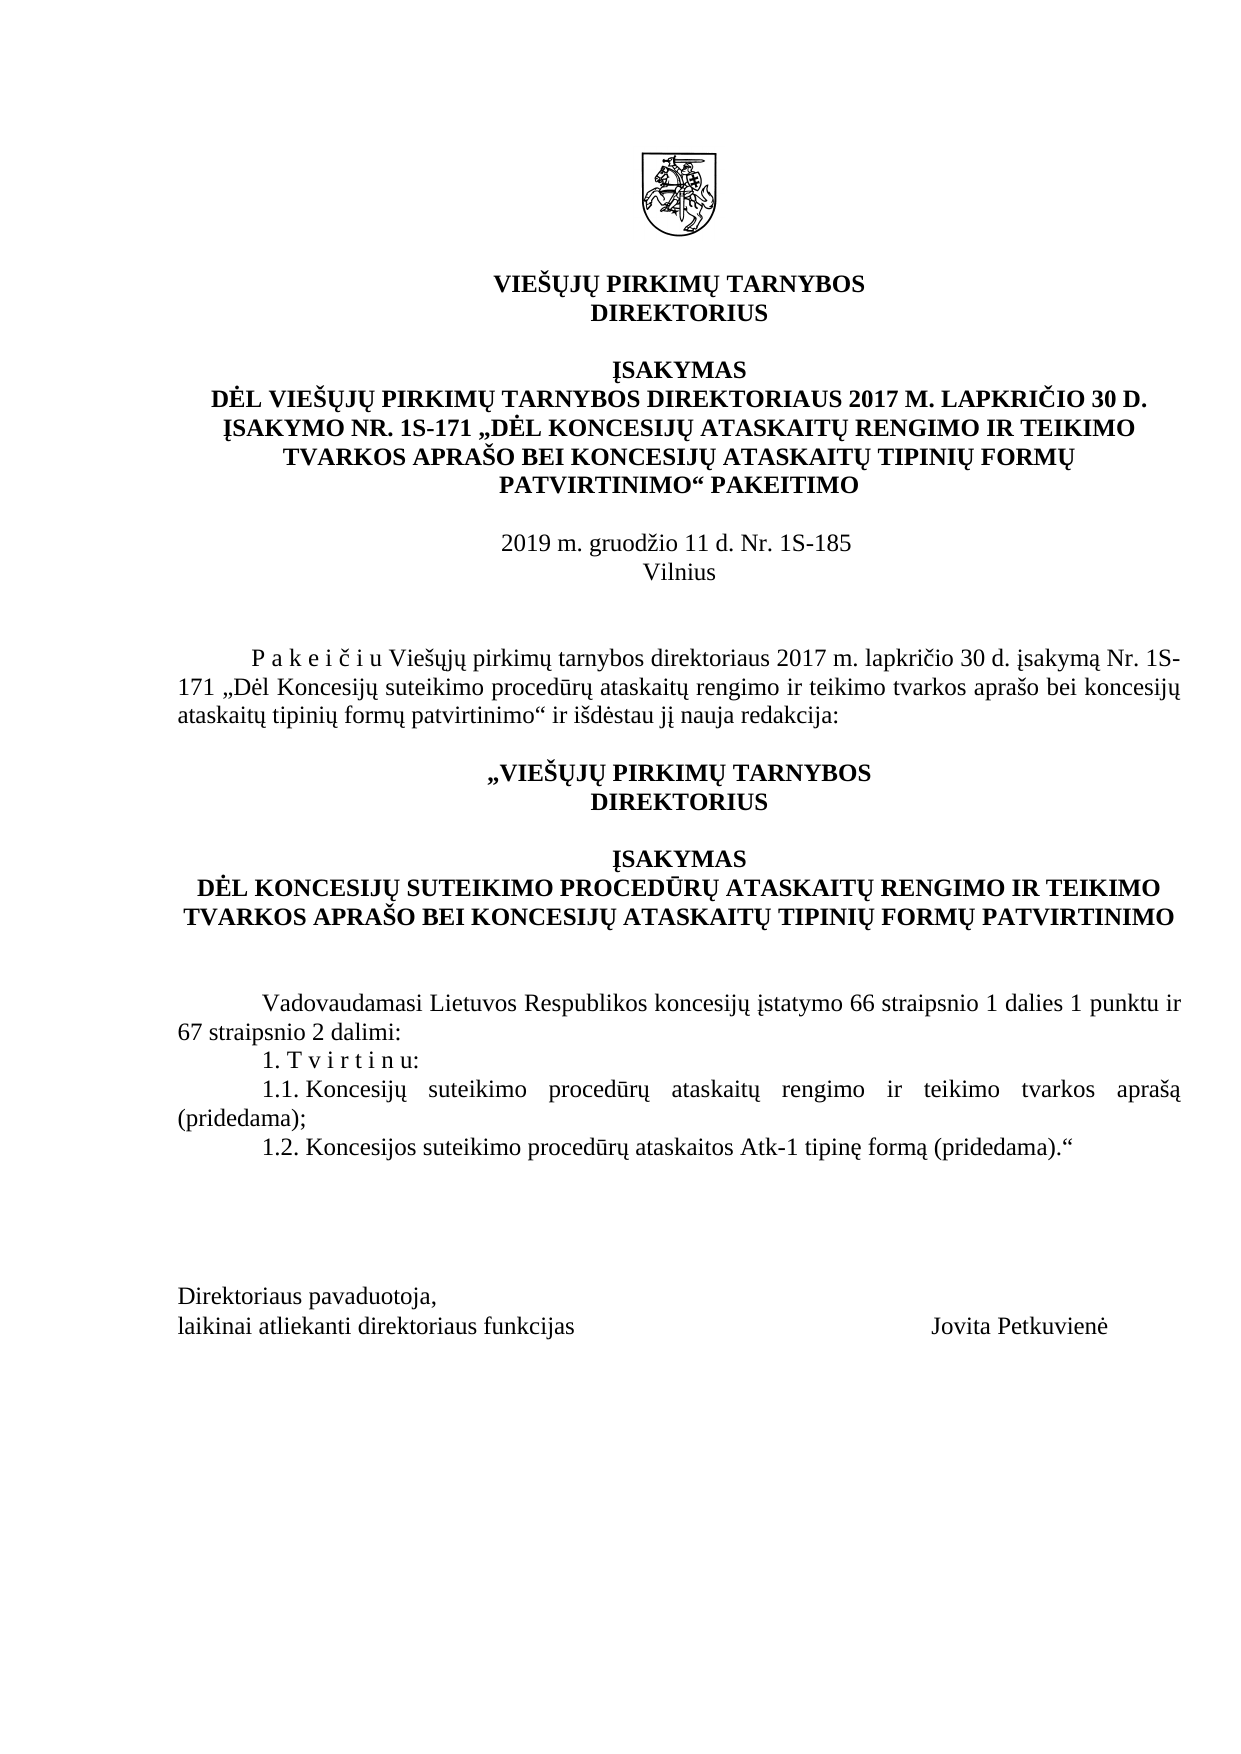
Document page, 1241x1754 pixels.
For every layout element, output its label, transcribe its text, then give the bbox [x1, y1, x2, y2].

text Direktoriaus pavaduotoja, [177, 1281, 1181, 1310]
text Vadovaudamasi Lietuvos Respublikos koncesijų įstatymo 66 straipsnio 1 dalies 1 punktu ir 67 straipsnio 2 dalimi: [177, 988, 1181, 1046]
text 1. T v i r t i n u: [177, 1046, 1181, 1074]
text DIREKTORIUS [177, 298, 1181, 327]
text laikinai atliekanti direktoriaus funkcijas Jovita Petkuvienė [177, 1311, 1181, 1340]
text DĖL KONCESIJŲ SUTEIKIMO PROCEDŪRŲ ATASKAITŲ RENGIMO IR TEIKIMO TVARKOS APRAŠO BEI KONCESIJŲ ATASKAITŲ TIPINIŲ FORMŲ PATVIRTINIMO [177, 873, 1181, 931]
text VIEŠŲJŲ PIRKIMŲ TARNYBOS [177, 269, 1181, 298]
text 1.1. Koncesijų suteikimo procedūrų ataskaitų rengimo ir teikimo tvarkos aprašą (pridedama); [177, 1074, 1181, 1132]
text „VIEŠŲJŲ PIRKIMŲ TARNYBOS [177, 758, 1181, 787]
text ĮSAKYMAS [177, 356, 1181, 384]
text 1.2. Koncesijos suteikimo procedūrų ataskaitos Atk-1 tipinę formą (pridedama).“ [177, 1132, 1181, 1161]
text ĮSAKYMAS [177, 844, 1181, 873]
text DIREKTORIUS [177, 787, 1181, 816]
text Vilnius [177, 557, 1181, 586]
text P a k e i č i u Viešųjų pirkimų tarnybos direktoriaus 2017 m. lapkričio 30 d. įsakymą Nr. 1S-171 „Dėl Koncesijų suteikimo procedūrų ataskaitų rengimo ir teikimo tvarkos aprašo bei koncesijų ataskaitų tipinių formų patvirtinimo“ ir išdėstau jį nauja redakcija: [177, 643, 1181, 729]
text DĖL VIEŠŲJŲ PIRKIMŲ TARNYBOS DIREKTORIAUS 2017 m. lapkričio 30 d. ĮSAKYMO NR. 1S-171 „DĖL KONCESIJŲ ATASKAITŲ RENGIMO IR TEIKIMO TVARKOS APRAŠO BEI KONCESIJŲ ATASKAITŲ TIPINIŲ FORMŲ PATVIRTINIMO“ pakeitimo [177, 384, 1181, 499]
text 2019 m. gruodžio 11 d. Nr. 1S-185 [177, 528, 1181, 557]
